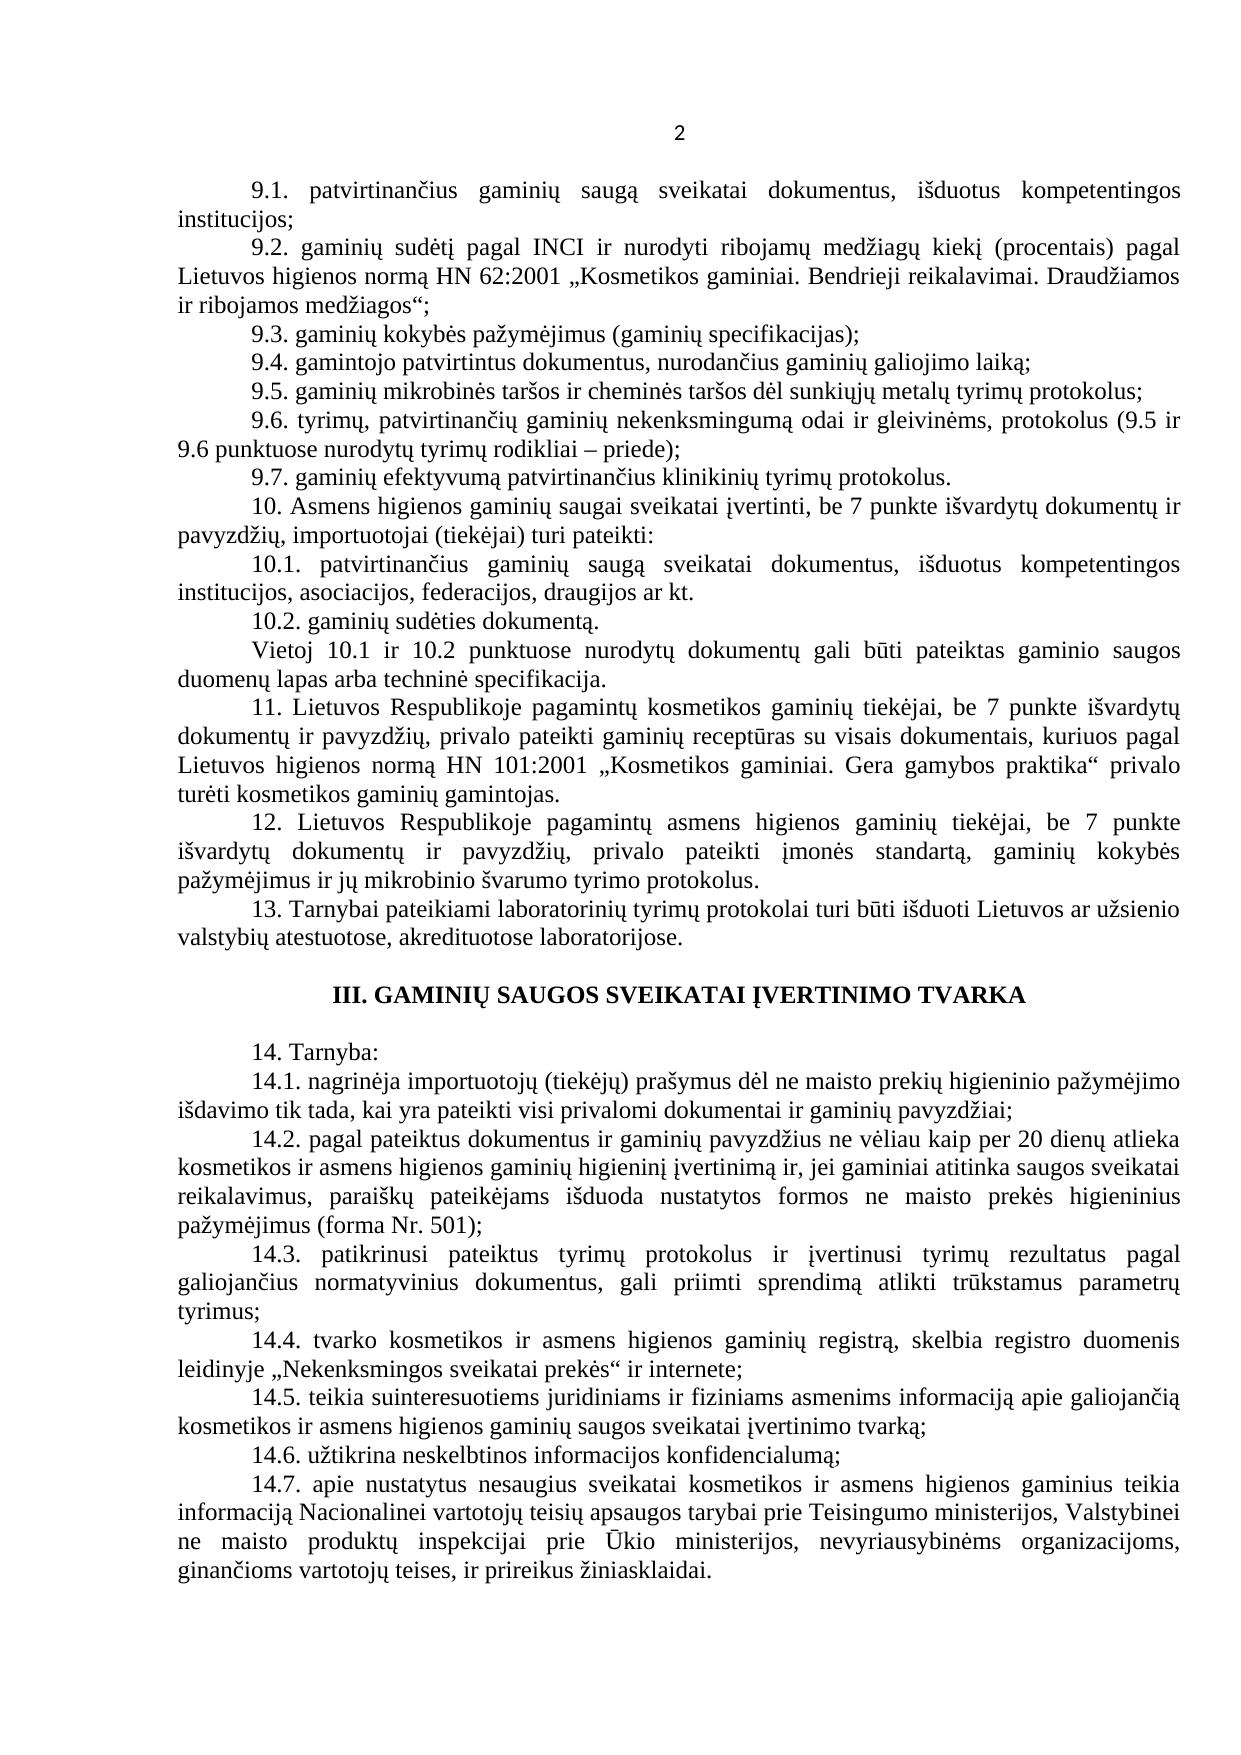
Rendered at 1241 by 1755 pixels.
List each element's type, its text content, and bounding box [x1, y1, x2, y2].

text 14.4. tvarko kosmetikos ir asmens higienos gaminių registrą, skelbia registro duomenis leidinyje „Nekenksmingos sveikatai prekės“ ir internete; [177, 1325, 1181, 1382]
text 9.2. gaminių sudėtį pagal INCI ir nurodyti ribojamų medžiagų kiekį (procentais) pagal Lietuvos higienos normą HN 62:2001 „Kosmetikos gaminiai. Bendrieji reikalavimai. Draudžiamos ir ribojamos medžiagos“; [177, 232, 1181, 319]
text 10.2. gaminių sudėties dokumentą. [177, 606, 1181, 635]
text 9.5. gaminių mikrobinės taršos ir cheminės taršos dėl sunkiųjų metalų tyrimų protokolus; [177, 376, 1181, 405]
text 14.6. užtikrina neskelbtinos informacijos konfidencialumą; [177, 1440, 1181, 1469]
text Vietoj 10.1 ir 10.2 punktuose nurodytų dokumentų gali būti pateiktas gaminio saugos duomenų lapas arba techninė specifikacija. [177, 635, 1181, 692]
text 9.3. gaminių kokybės pažymėjimus (gaminių specifikacijas); [177, 319, 1181, 347]
text 14.3. patikrinusi pateiktus tyrimų protokolus ir įvertinusi tyrimų rezultatus pagal galiojančius normatyvinius dokumentus, gali priimti sprendimą atlikti trūkstamus parametrų tyrimus; [177, 1239, 1181, 1325]
text 9.4. gamintojo patvirtintus dokumentus, nurodančius gaminių galiojimo laiką; [177, 347, 1181, 376]
text 14.7. apie nustatytus nesaugius sveikatai kosmetikos ir asmens higienos gaminius teikia informaciją Nacionalinei vartotojų teisių apsaugos tarybai prie Teisingumo ministerijos, Valstybinei ne maisto produktų inspekcijai prie Ūkio ministerijos, nevyriausybinėms organizacijoms, ginančioms vartotojų teises, ir prireikus žiniasklaidai. [177, 1469, 1181, 1584]
text 14.1. nagrinėja importuotojų (tiekėjų) prašymus dėl ne maisto prekių higieninio pažymėjimo išdavimo tik tada, kai yra pateikti visi privalomi dokumentai ir gaminių pavyzdžiai; [177, 1066, 1181, 1124]
text 14.2. pagal pateiktus dokumentus ir gaminių pavyzdžius ne vėliau kaip per 20 dienų atlieka kosmetikos ir asmens higienos gaminių higieninį įvertinimą ir, jei gaminiai atitinka saugos sveikatai reikalavimus, paraiškų pateikėjams išduoda nustatytos formos ne maisto prekės higieninius pažymėjimus (forma Nr. 501); [177, 1124, 1181, 1239]
text 14. Tarnyba: [177, 1037, 1181, 1066]
text 10. Asmens higienos gaminių saugai sveikatai įvertinti, be 7 punkte išvardytų dokumentų ir pavyzdžių, importuotojai (tiekėjai) turi pateikti: [177, 491, 1181, 549]
text 9.7. gaminių efektyvumą patvirtinančius klinikinių tyrimų protokolus. [177, 462, 1181, 491]
text 9.1. patvirtinančius gaminių saugą sveikatai dokumentus, išduotus kompetentingos institucijos; [177, 175, 1181, 232]
text 13. Tarnybai pateikiami laboratorinių tyrimų protokolai turi būti išduoti Lietuvos ar užsienio valstybių atestuotose, akredituotose laboratorijose. [177, 894, 1181, 951]
text 10.1. patvirtinančius gaminių saugą sveikatai dokumentus, išduotus kompetentingos institucijos, asociacijos, federacijos, draugijos ar kt. [177, 549, 1181, 606]
text 14.5. teikia suinteresuotiems juridiniams ir fiziniams asmenims informaciją apie galiojančią kosmetikos ir asmens higienos gaminių saugos sveikatai įvertinimo tvarką; [177, 1382, 1181, 1440]
text 12. Lietuvos Respublikoje pagamintų asmens higienos gaminių tiekėjai, be 7 punkte išvardytų dokumentų ir pavyzdžių, privalo pateikti įmonės standartą, gaminių kokybės pažymėjimus ir jų mikrobinio švarumo tyrimo protokolus. [177, 807, 1181, 894]
text 11. Lietuvos Respublikoje pagamintų kosmetikos gaminių tiekėjai, be 7 punkte išvardytų dokumentų ir pavyzdžių, privalo pateikti gaminių receptūras su visais dokumentais, kuriuos pagal Lietuvos higienos normą HN 101:2001 „Kosmetikos gaminiai. Gera gamybos praktika“ privalo turėti kosmetikos gaminių gamintojas. [177, 692, 1181, 807]
text III. GAMINIŲ SAUGOS SVEIKATAI ĮVERTINIMO TVARKA [177, 980, 1181, 1009]
text 9.6. tyrimų, patvirtinančių gaminių nekenksmingumą odai ir gleivinėms, protokolus (9.5 ir 9.6 punktuose nurodytų tyrimų rodikliai – priede); [177, 405, 1181, 462]
